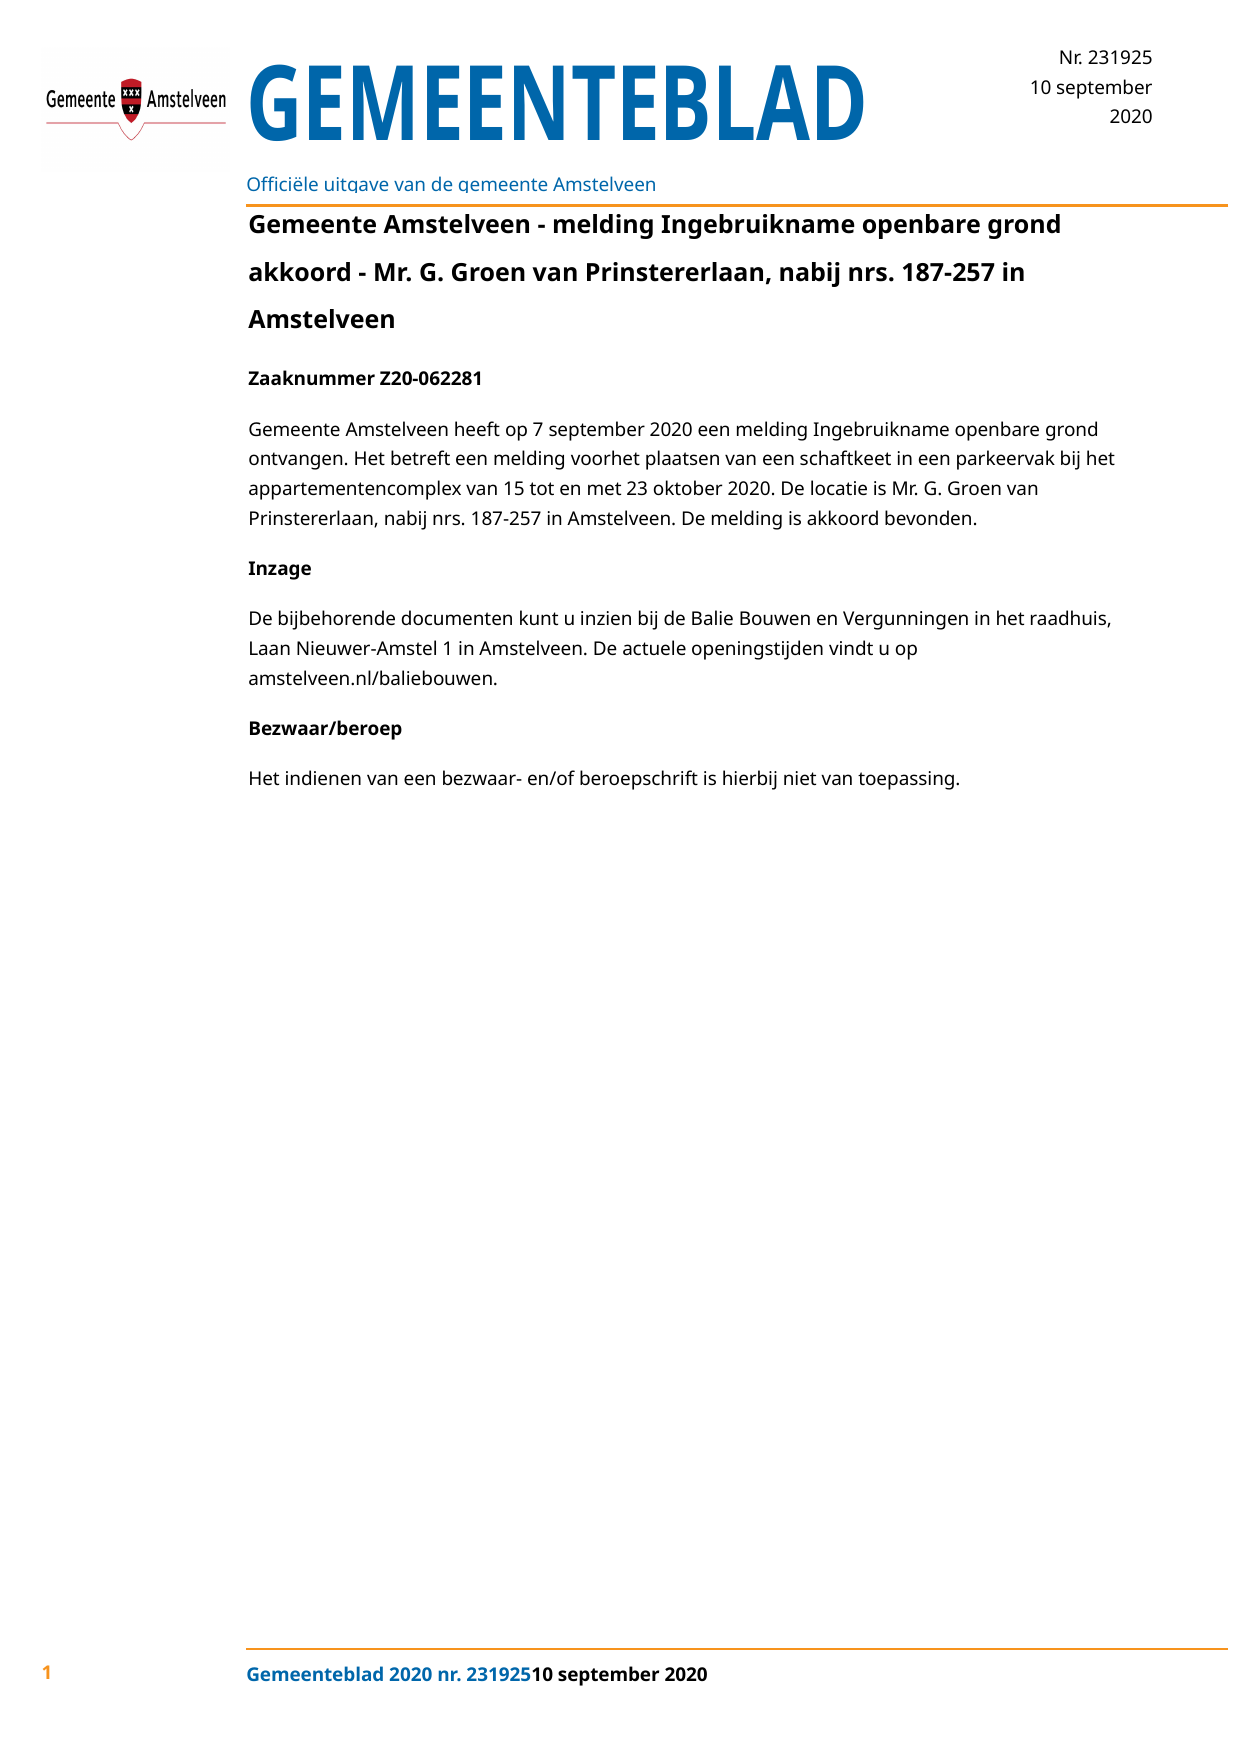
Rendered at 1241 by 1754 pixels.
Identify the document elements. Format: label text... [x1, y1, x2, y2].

text Het indienen van een bezwaar- en/of beroepschrift is hierbij niet van toepassing. [248, 766, 1152, 791]
text Zaaknummer Z20-062281 [248, 366, 1152, 391]
text Gemeente Amstelveen - melding Ingebruikname openbare grond akkoord - Mr. G. Groen van Prinstererlaan, nabij nrs. 187-257 in Amstelveen [248, 207, 1152, 336]
picture [41, 47, 231, 172]
text De bijbehorende documenten kunt u inzien bij de Balie Bouwen en Vergunningen in het raadhuis, Laan Nieuwer-Amstel 1 in Amstelveen. De actuele openingstijden vindt u op amstelveen.nl/baliebouwen. [248, 606, 1152, 690]
text Bezwaar/beroep [248, 715, 1152, 741]
text Inzage [248, 555, 1152, 581]
text Gemeente Amstelveen heeft op 7 september 2020 een melding Ingebruikname openbare grond ontvangen. Het betreft een melding voorhet plaatsen van een schaftkeet in een parkeervak bij het appartementencomplex van 15 tot en met 23 oktober 2020. De locatie is Mr. G. Groen van Prinstererlaan, nabij nrs. 187-257 in Amstelveen. De melding is akkoord bevonden. [248, 416, 1152, 530]
